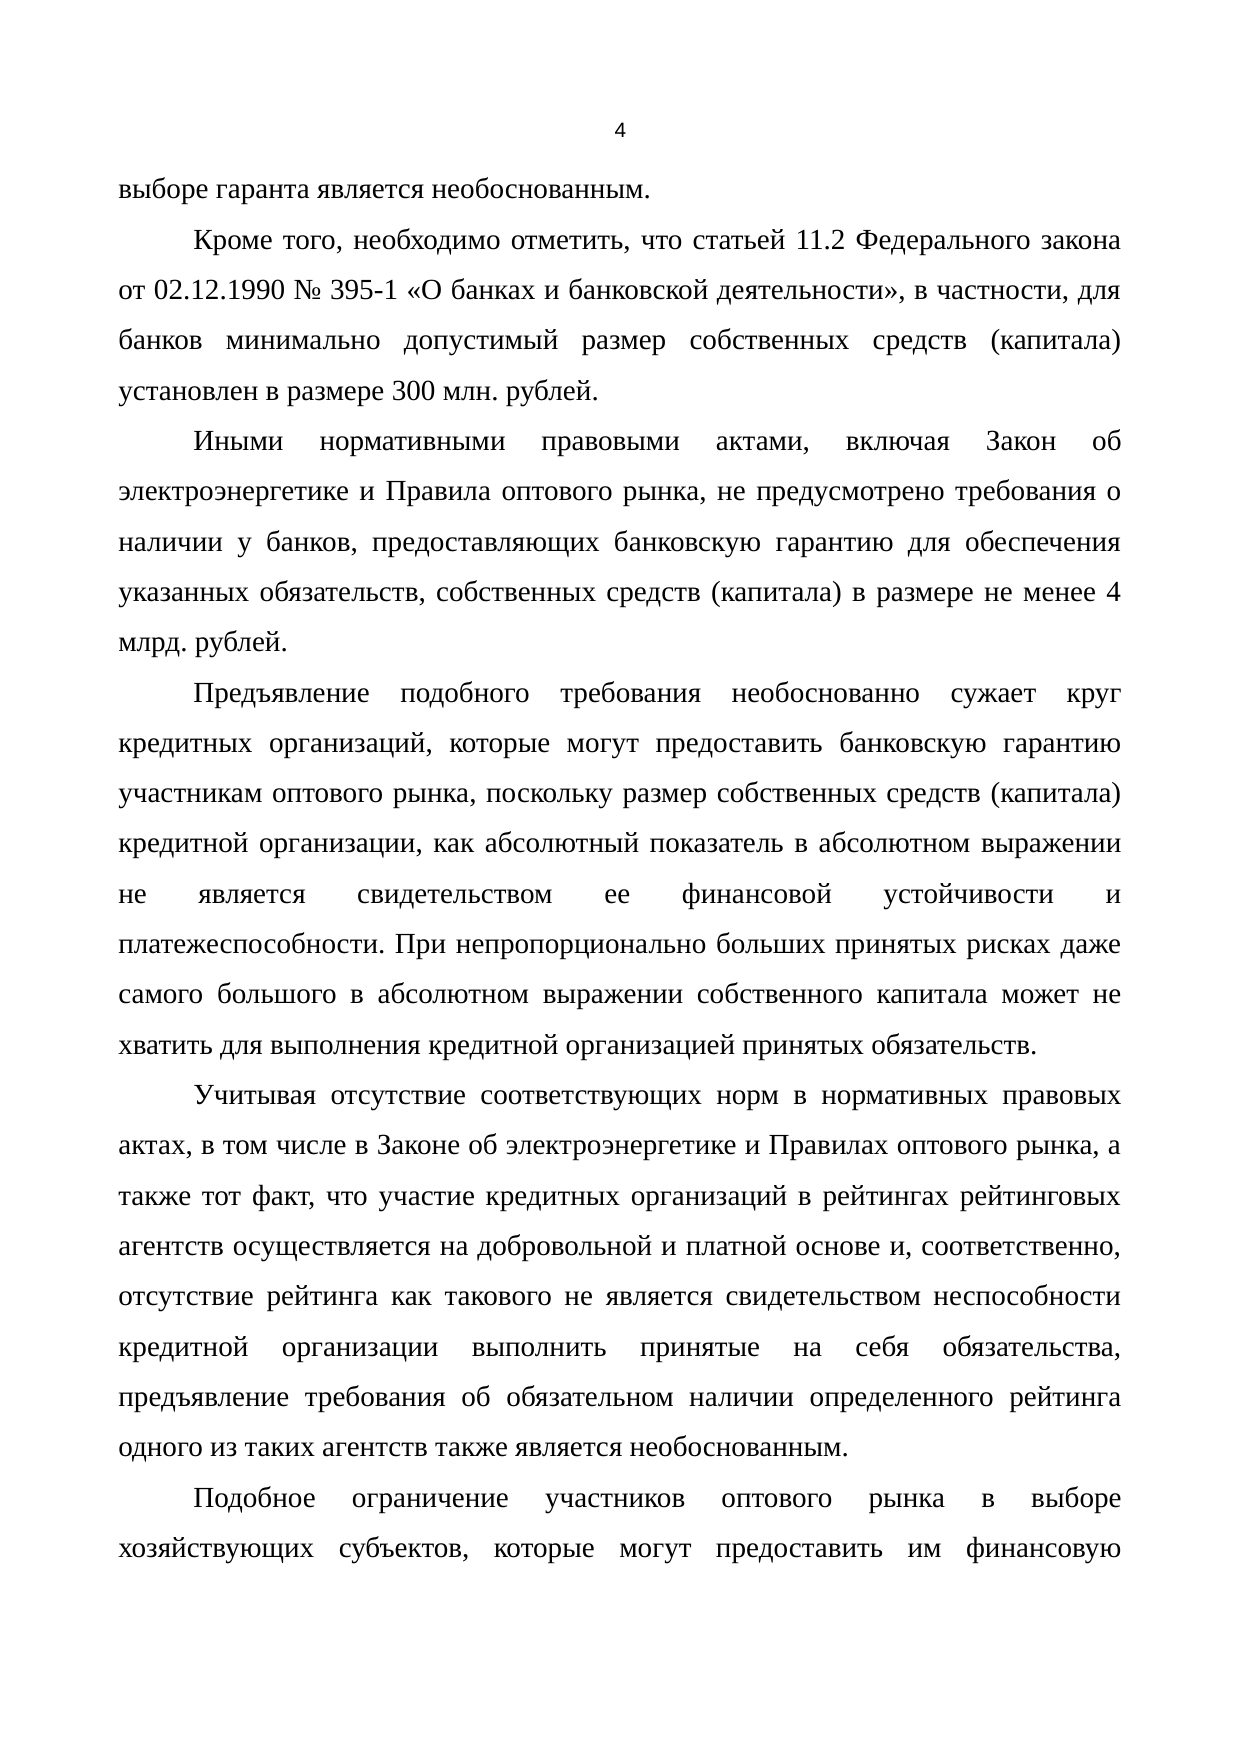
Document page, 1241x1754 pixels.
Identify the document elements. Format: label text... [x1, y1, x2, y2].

text Учитывая отсутствие соответствующих норм в нормативных правовых актах, в том числе в Законе об электроэнергетике и Правилах оптового рынка, а также тот факт, что участие кредитных организаций в рейтингах рейтинговых агентств осуществляется на добровольной и платной основе и, соответственно, отсутствие рейтинга как такового не является свидетельством неспособности кредитной организации выполнить принятые на себя обязательства, предъявление требования об обязательном наличии определенного рейтинга одного из таких агентств также является необоснованным. [118, 1077, 1122, 1463]
text Предъявление подобного требования необоснованно сужает круг кредитных организаций, которые могут предоставить банковскую гарантию участникам оптового рынка, поскольку размер собственных средств (капитала) кредитной организации, как абсолютный показатель в абсолютном выражении не является свидетельством ее финансовой устойчивости и платежеспособности. При непропорционально больших принятых рисках даже самого большого в абсолютном выражении собственного капитала может не хватить для выполнения кредитной организацией принятых обязательств. [118, 675, 1122, 1060]
text Кроме того, необходимо отметить, что статьей 11.2 Федерального закона от 02.12.1990 № 395-1 «О банках и банковской деятельности», в частности, для банков минимально допустимый размер собственных средств (капитала) установлен в размере 300 млн. рублей. [118, 222, 1122, 406]
text Иными нормативными правовыми актами, включая Закон об электроэнергетике и Правила оптового рынка, не предусмотрено требования о наличии у банков, предоставляющих банковскую гарантию для обеспечения указанных обязательств, собственных средств (капитала) в размере не менее 4 млрд. рублей. [118, 423, 1122, 658]
text выборе гаранта является необоснованным. [118, 172, 1122, 205]
text Подобное ограничение участников оптового рынка в выборе хозяйствующих субъектов, которые могут предоставить им финансовую [118, 1480, 1122, 1563]
